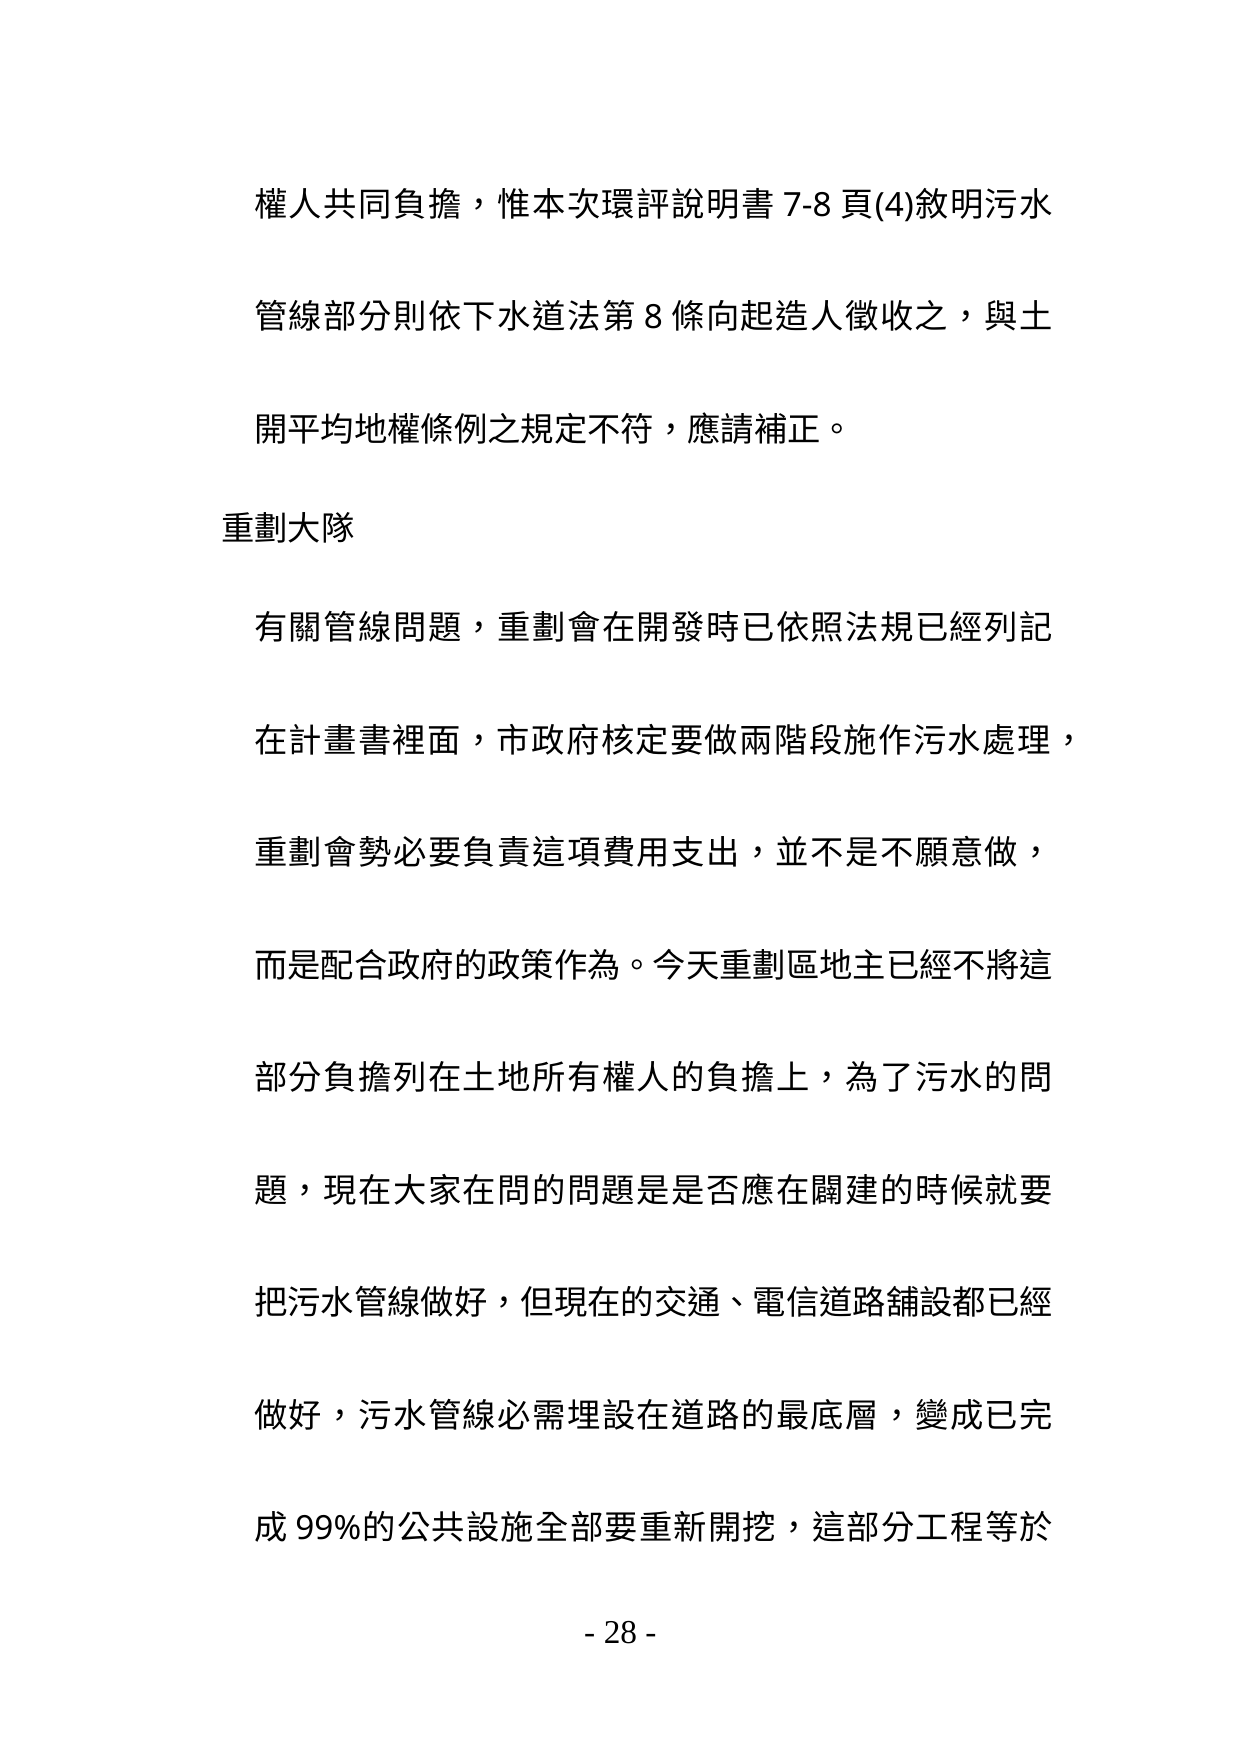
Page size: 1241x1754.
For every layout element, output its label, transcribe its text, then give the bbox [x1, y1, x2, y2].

text 權人共同負擔，惟本次環評說明書7-8頁(4)敘明污水管線部分則依下水道法第8條向起造人徵收之，與土開平均地權條例之規定不符，應請補正。 [254, 164, 1053, 464]
text 有關管線問題，重劃會在開發時已依照法規已經列記在計畫書裡面，市政府核定要做兩階段施作污水處理，重劃會勢必要負責這項費用支出，並不是不願意做，而是配合政府的政策作為。今天重劃區地主已經不將這部分負擔列在土地所有權人的負擔上，為了污水的問題，現在大家在問的問題是是否應在闢建的時候就要把污水管線做好，但現在的交通、電信道路舖設都已經做好，污水管線必需埋設在道路的最底層，變成已完成99%的公共設施全部要重新開挖，這部分工程等於要重新做起。另一方面地主的負擔已公告確定，如果要做這些污水管線的施作，這些經費要從地主身上扣除造成負擔，依重劃的規定來說幾乎可以說是做不到。 [254, 588, 1053, 1563]
text 重劃大隊 [187, 488, 1053, 563]
